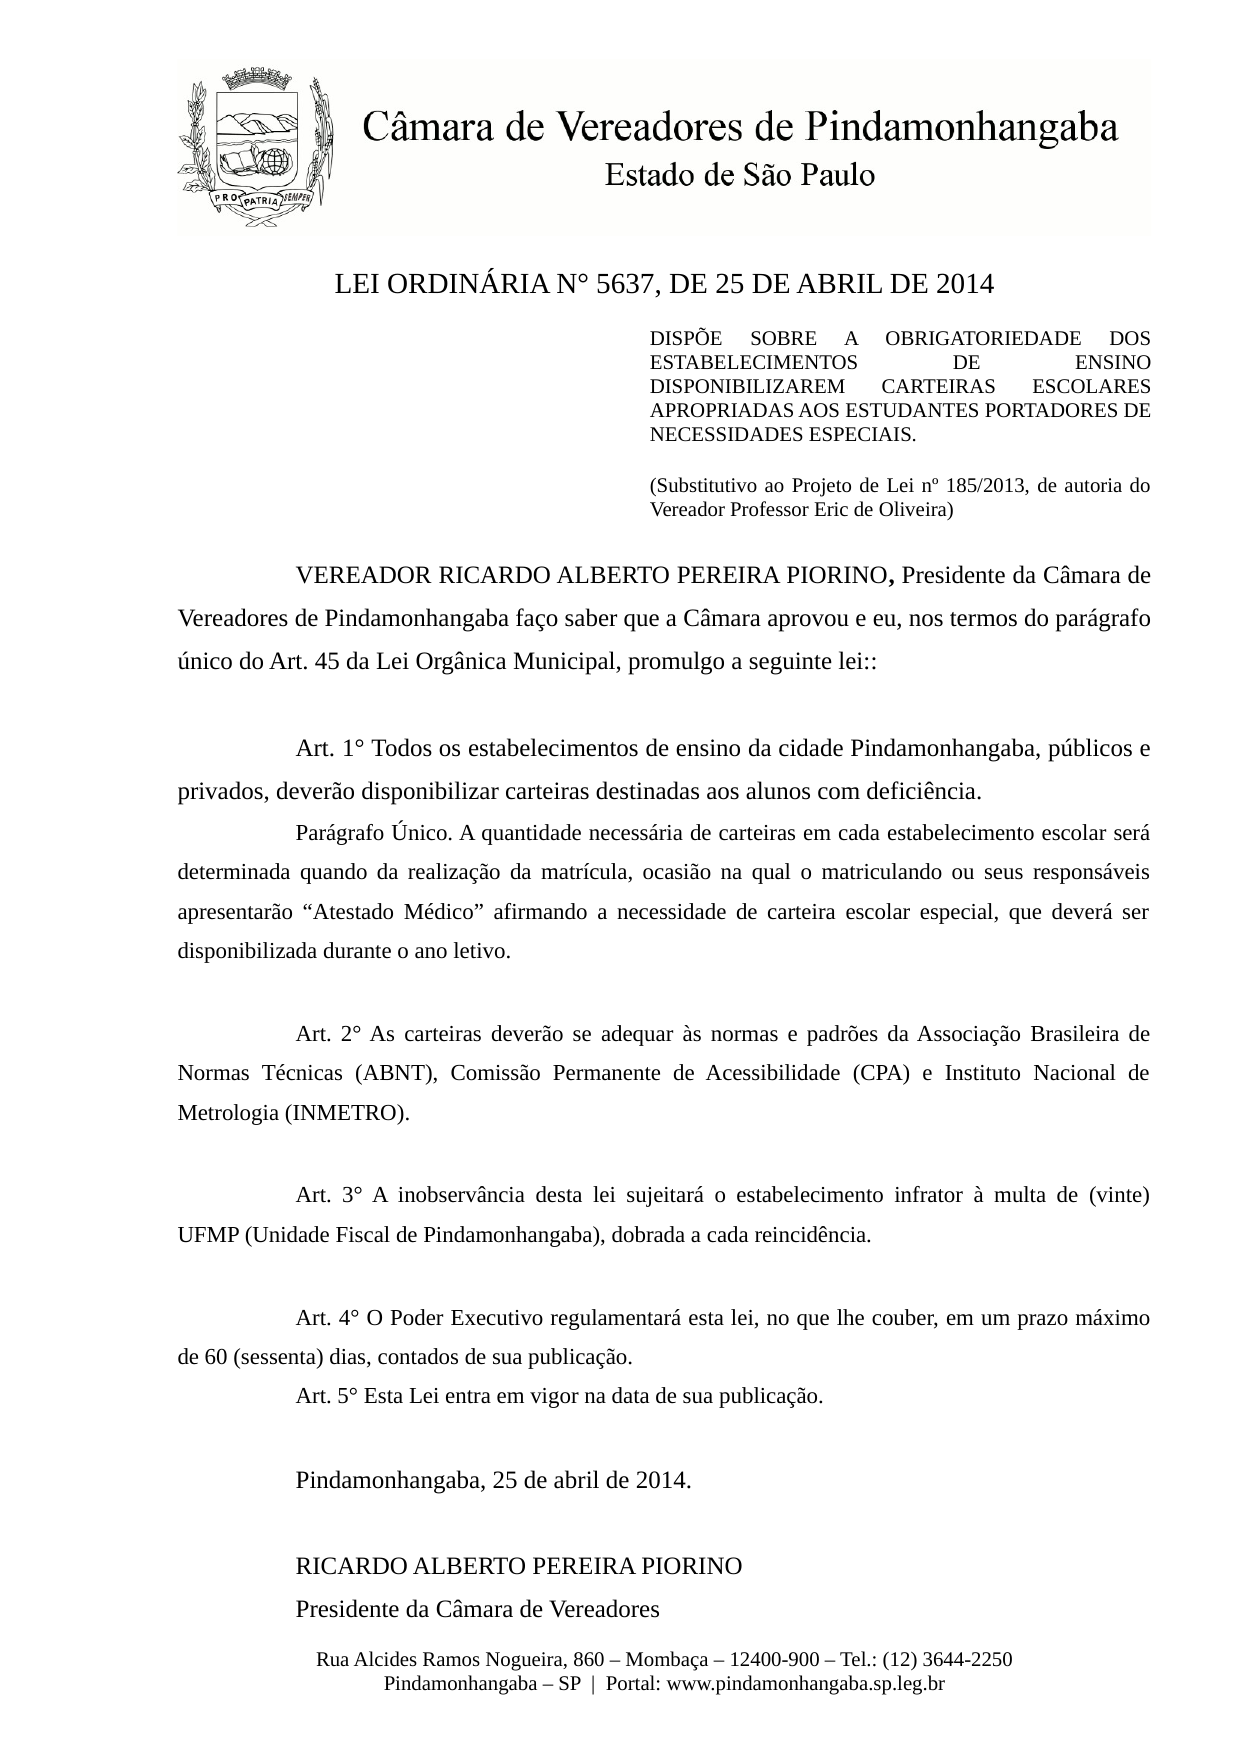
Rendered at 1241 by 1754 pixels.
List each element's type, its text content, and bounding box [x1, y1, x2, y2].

text Art. 4° O Poder Executivo regulamentará esta lei, no que lhe couber, em um prazo máximo de 60 (sessenta) dias, contados de sua publicação. [177, 1304, 1152, 1369]
text LEI ORDINÁRIA N° 5637, de 25 de abril de 2014 [177, 266, 1152, 299]
text Pindamonhangaba, 25 de abril de 2014. [177, 1465, 1152, 1494]
text DISPÕE SOBRE A OBRIGATORIEDADE DOS ESTABELECIMENTOS DE ENSINO DISPONIBILIZAREM CARTEIRAS ESCOLARES APROPRIADAS AOS ESTUDANTES PORTADORES DE NECESSIDADES ESPECIAIS. [649, 326, 1152, 446]
text Parágrafo Único. A quantidade necessária de carteiras em cada estabelecimento escolar será determinada quando da realização da matrícula, ocasião na qual o matriculando ou seus responsáveis apresentarão “Atestado Médico” afirmando a necessidade de carteira escolar especial, que deverá ser disponibilizada durante o ano letivo. [177, 819, 1152, 964]
text Art. 5° Esta Lei entra em vigor na data de sua publicação. [177, 1383, 1152, 1409]
text Art. 3° A inobservância desta lei sujeitará o estabelecimento infrator à multa de (vinte) UFMP (Unidade Fiscal de Pindamonhangaba), dobrada a cada reincidência. [177, 1182, 1152, 1247]
text Presidente da Câmara de Vereadores [177, 1594, 1152, 1623]
text VEREADOR RICARDO ALBERTO PEREIRA PIORINO, Presidente da Câmara de Vereadores de Pindamonhangaba faço saber que a Câmara aprovou e eu, nos termos do parágrafo único do Art. 45 da Lei Orgânica Municipal, promulgo a seguinte lei:: [177, 560, 1152, 675]
text (Substitutivo ao Projeto de Lei nº 185/2013, de autoria do Vereador Professor Eric de Oliveira) [649, 473, 1152, 521]
picture [177, 59, 1152, 236]
text Art. 2° As carteiras deverão se adequar às normas e padrões da Associação Brasileira de Normas Técnicas (ABNT), Comissão Permanente de Acessibilidade (CPA) e Instituto Nacional de Metrologia (INMETRO). [177, 1020, 1152, 1125]
text RICARDO ALBERTO PEREIRA PIORINO [177, 1551, 1152, 1580]
text Art. 1° Todos os estabelecimentos de ensino da cidade Pindamonhangaba, públicos e privados, deverão disponibilizar carteiras destinadas aos alunos com deficiência. [177, 733, 1152, 804]
